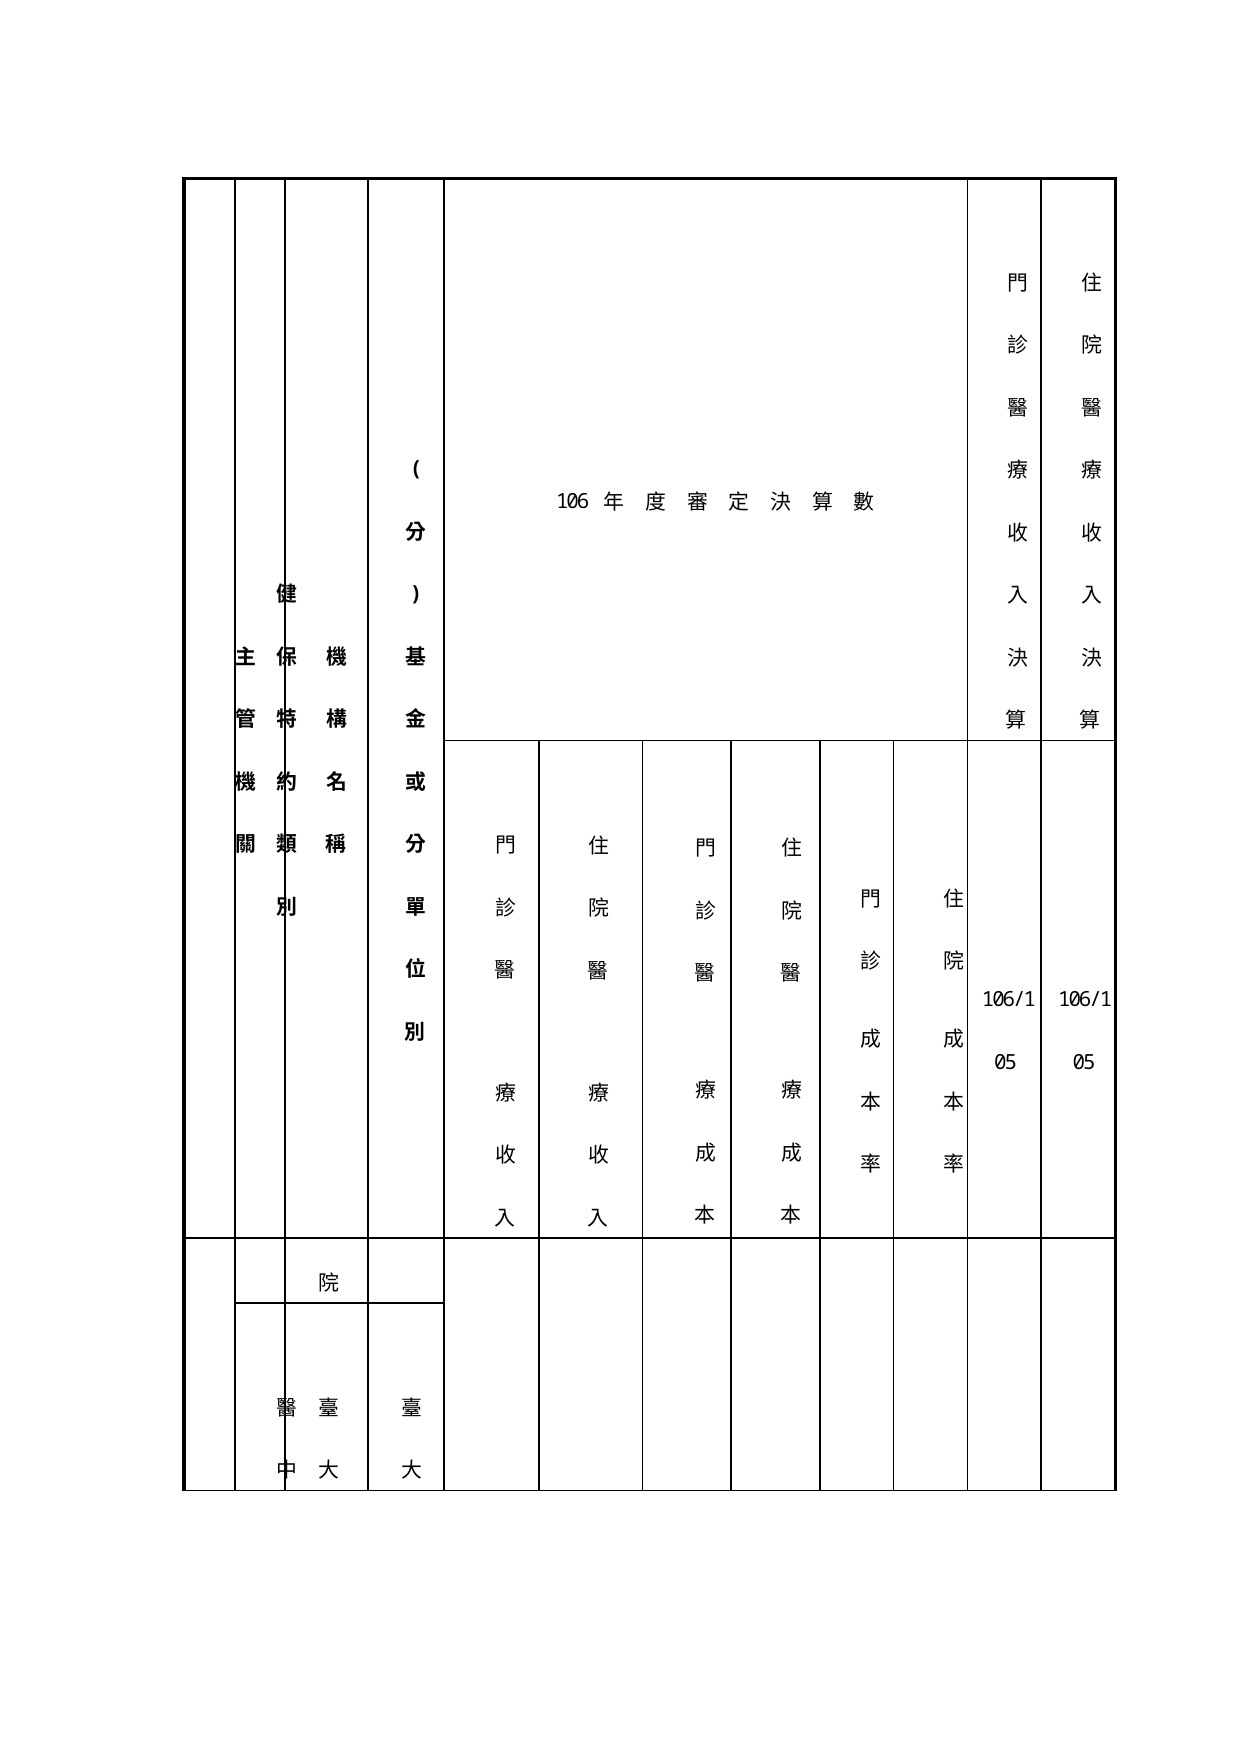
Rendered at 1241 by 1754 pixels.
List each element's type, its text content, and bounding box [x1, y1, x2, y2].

table_header (分)基金或分單位別 [369, 180, 443, 1237]
table_cell 門診醫 療收入 [445, 741, 538, 1237]
table_cell [732, 1239, 819, 1490]
table_header 健保特約類別 [236, 180, 284, 1237]
table_cell [894, 1239, 967, 1490]
table_cell 門診 成本率 [821, 741, 893, 1237]
table_cell 106/105 [968, 741, 1040, 1237]
table_cell [1042, 1239, 1114, 1490]
table_cell 臺大兒醫 [286, 1304, 367, 1490]
table_header 機構名稱 [286, 180, 367, 1237]
table_cell 門診醫 療成本 [643, 741, 730, 1237]
table_cell 教育部 [186, 1239, 234, 1490]
table_cell 住院醫 療成本 [732, 741, 819, 1237]
table_cell [445, 1239, 538, 1490]
table_cell 醫中兒醫 [236, 1304, 284, 1490]
table_cell 106/105 [1042, 741, 1114, 1237]
table_header 主管機關 [186, 180, 234, 1237]
table_cell 醫中 [236, 1239, 284, 1302]
table_cell 住院 成本率 [894, 741, 967, 1237]
table_header 住院醫療收入決算 [1042, 180, 1114, 740]
table_cell [540, 1239, 642, 1490]
table_cell 臺大 [369, 1304, 443, 1490]
table_cell [369, 1239, 443, 1302]
table_cell [821, 1239, 893, 1490]
table_cell 臺大醫院 [286, 1239, 367, 1302]
table_cell [968, 1239, 1040, 1490]
table_cell [643, 1239, 730, 1490]
table_header 106年度審定決算數 [445, 180, 967, 740]
table_cell 住院醫 療收入 [540, 741, 642, 1237]
table_header 門診醫療收入決算 [968, 180, 1040, 740]
